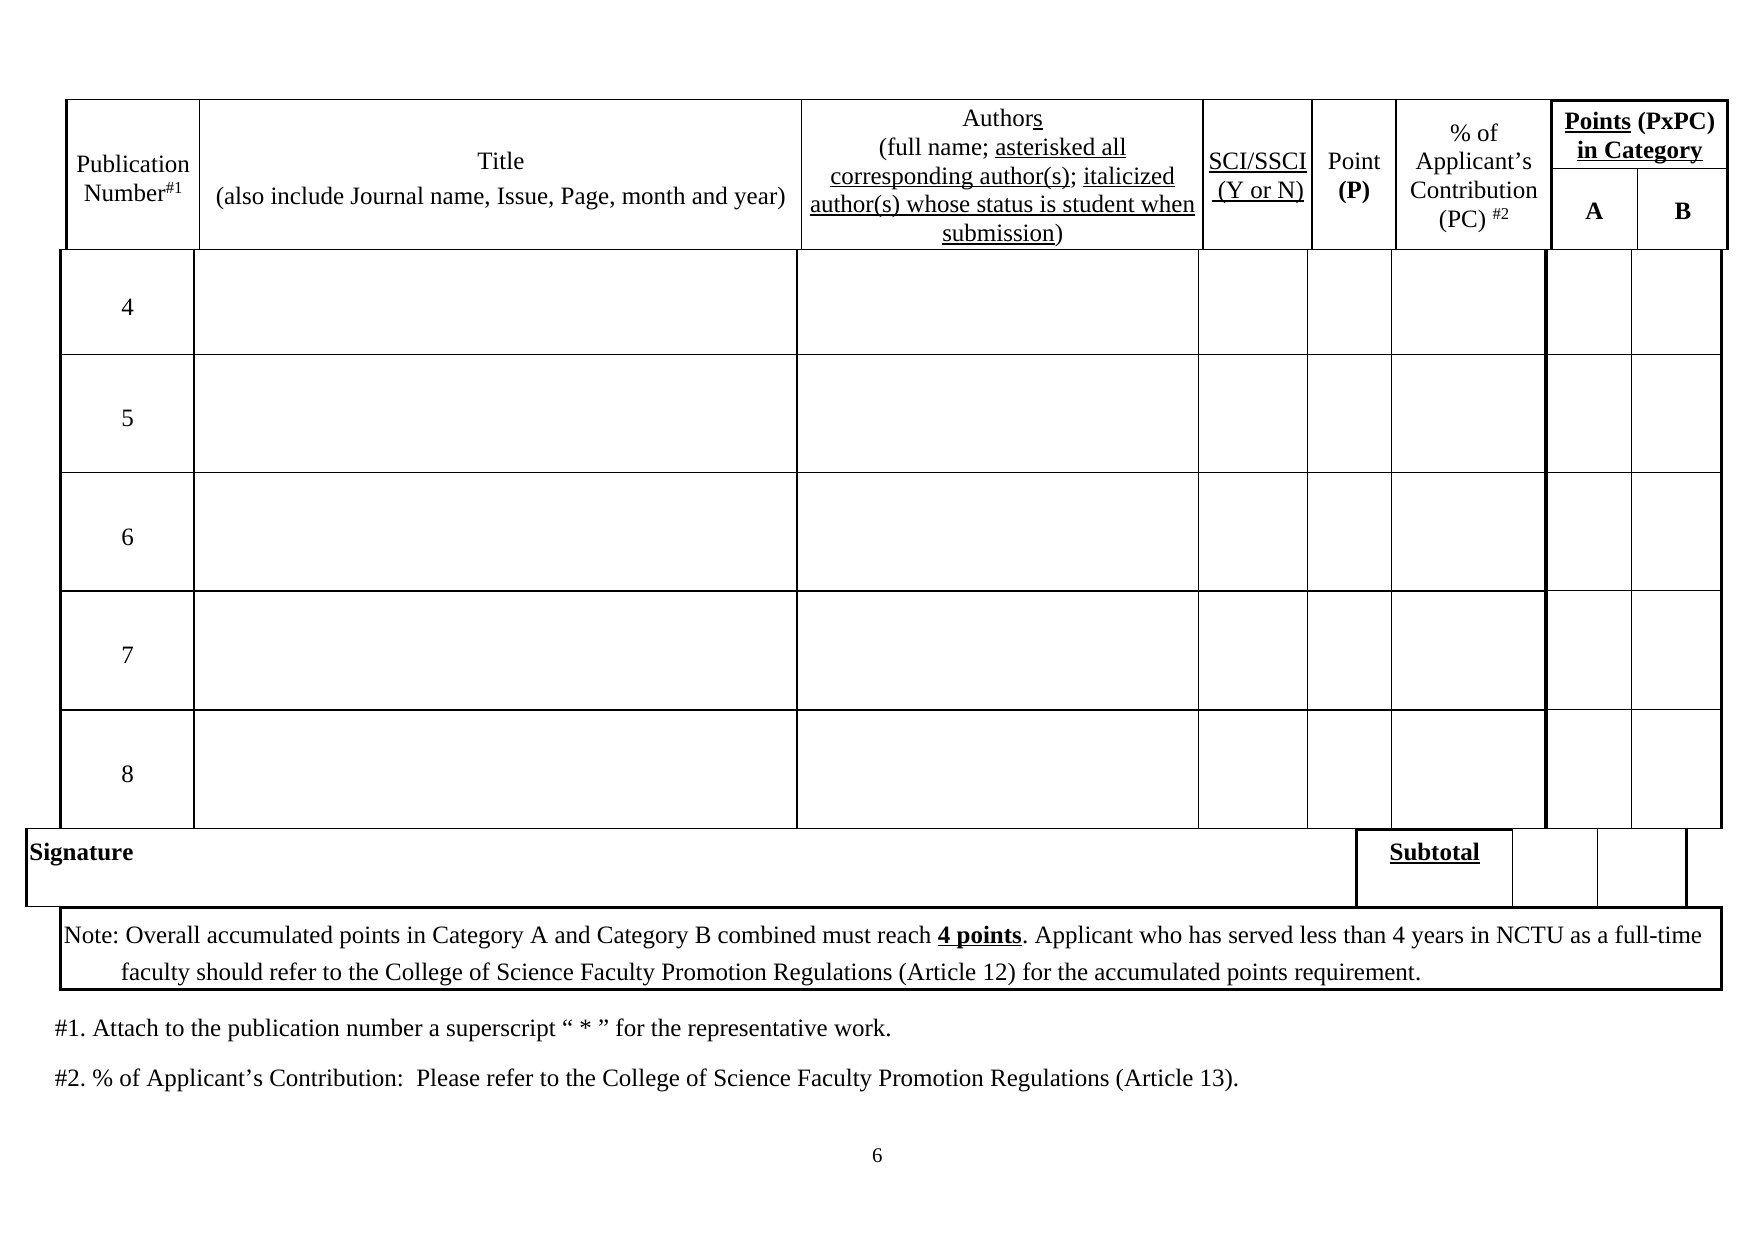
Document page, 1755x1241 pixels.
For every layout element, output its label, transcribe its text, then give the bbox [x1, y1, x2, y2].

text #1. Attach to the publication number a superscript “ * ” for the representative work. [29, 1004, 1724, 1041]
table_cell Subtotal [1358, 831, 1512, 906]
table_cell [26, 709, 59, 828]
table_cell [1723, 709, 1728, 828]
table_cell [1199, 355, 1307, 472]
table_cell [1392, 592, 1544, 709]
table_cell Signature [28, 829, 1355, 906]
table_cell [1199, 473, 1307, 590]
table_cell [1548, 710, 1631, 828]
table_cell [26, 590, 59, 709]
table_cell [195, 711, 796, 828]
table_cell [1723, 250, 1728, 353]
table_cell [798, 250, 1198, 353]
table_cell [1308, 711, 1391, 828]
table_header Title (also include Journal name, Issue, Page, month and year) [200, 100, 801, 249]
table_cell [1308, 250, 1391, 353]
table_header [26, 99, 61, 168]
table_cell [26, 472, 59, 590]
table_cell [1392, 473, 1544, 590]
table_header Point (P) [1313, 100, 1395, 249]
table_header [61, 99, 65, 168]
table_header Points (PxPC) in Category [1553, 102, 1726, 168]
table_cell [1548, 250, 1631, 353]
table_cell [195, 473, 796, 590]
table_cell [1392, 355, 1544, 472]
table_cell [1392, 711, 1544, 828]
table_cell [798, 711, 1198, 828]
table_cell A [1553, 169, 1637, 249]
table_cell [1688, 829, 1721, 906]
table_cell [1392, 250, 1544, 353]
table_cell [195, 355, 796, 472]
table_cell 6 [62, 473, 193, 590]
table_cell [1632, 355, 1720, 472]
table_cell [1308, 592, 1391, 709]
table_cell [1199, 711, 1307, 828]
table_cell [1548, 591, 1631, 709]
table_cell B [1638, 169, 1726, 249]
table_cell [1632, 591, 1720, 709]
table_cell [195, 250, 796, 353]
table_cell [1632, 710, 1720, 828]
table_cell [1199, 250, 1307, 353]
table_cell 8 [62, 711, 193, 828]
table_cell [1548, 355, 1631, 472]
table_cell Note: Overall accumulated points in Category A and Category B combined must reach 4 points. Applicant who has served less than 4 years in NCTU as a full-time faculty should refer to the College of Science Faculty Promotion Regulations (Article 12) for the accumulated points requirement. [62, 909, 1720, 988]
table_cell 5 [62, 355, 193, 472]
table_cell [1513, 829, 1597, 906]
table_cell [1598, 829, 1685, 906]
table_cell [26, 354, 59, 472]
table_cell [798, 592, 1198, 709]
table_cell [1199, 592, 1307, 709]
table_cell [61, 168, 65, 249]
table_cell [26, 249, 59, 353]
table_cell 7 [62, 592, 193, 709]
table_cell [1723, 472, 1728, 590]
table_cell [1723, 354, 1728, 472]
table_cell [1548, 473, 1631, 590]
table_header SCI/SSCI (Y or N) [1204, 100, 1311, 249]
table_cell [26, 907, 59, 988]
table_cell [1308, 473, 1391, 590]
table_cell [195, 592, 796, 709]
table_cell [1723, 906, 1728, 988]
table_header Publication Number#1 [68, 100, 199, 249]
table_cell [26, 168, 61, 249]
table_cell [798, 355, 1198, 472]
table_cell [798, 473, 1198, 590]
table_cell [1723, 590, 1728, 709]
table_cell [1632, 250, 1720, 353]
table_header % of Applicant’s Contribution (PC) #2 [1397, 100, 1550, 249]
table_cell 4 [62, 250, 193, 353]
table_cell [1308, 355, 1391, 472]
text #2. % of Applicant’s Contribution: Please refer to the College of Science Faculty Promotion Regulations (Article 13). [29, 1054, 1724, 1091]
table_cell [1721, 828, 1728, 906]
table_cell [1632, 473, 1720, 590]
table_header Authors (full name; asterisked all corresponding author(s); italicized author(s) whose status is student when submission) [802, 100, 1202, 249]
